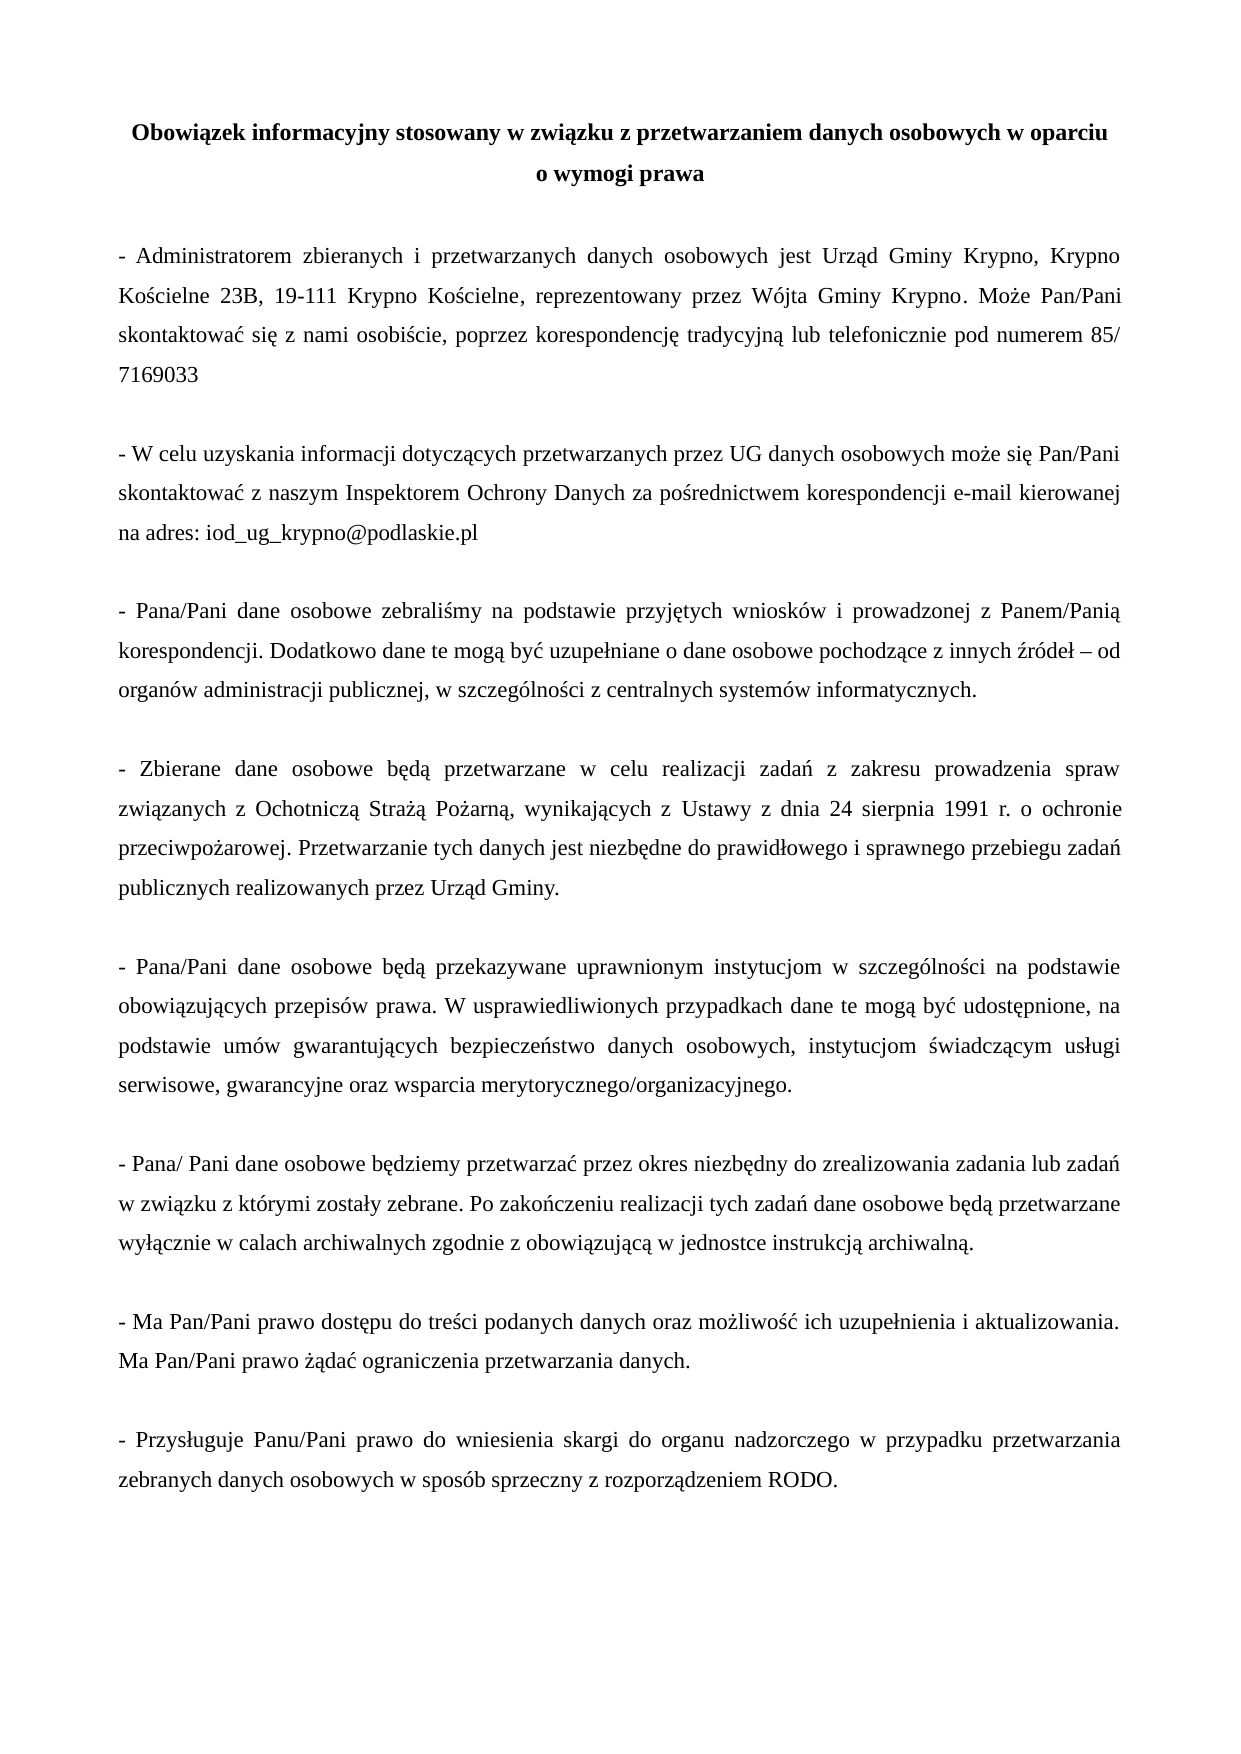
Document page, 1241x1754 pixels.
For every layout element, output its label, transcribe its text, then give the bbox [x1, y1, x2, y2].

text - Administratorem zbieranych i przetwarzanych danych osobowych jest Urząd Gminy Krypno, Krypno Kościelne 23B, 19-111 Krypno Kościelne, reprezentowany przez Wójta Gminy Krypno. Może Pan/Pani skontaktować się z nami osobiście, poprzez korespondencję tradycyjną lub telefonicznie pod numerem 85/ 7169033 [118, 242, 1122, 387]
text - Pana/Pani dane osobowe zebraliśmy na podstawie przyjętych wniosków i prowadzonej z Panem/Panią korespondencji. Dodatkowo dane te mogą być uzupełniane o dane osobowe pochodzące z innych źródeł – od organów administracji publicznej, w szczególności z centralnych systemów informatycznych. [118, 597, 1122, 703]
text - Przysługuje Panu/Pani prawo do wniesienia skargi do organu nadzorczego w przypadku przetwarzania zebranych danych osobowych w sposób sprzeczny z rozporządzeniem RODO. [118, 1427, 1122, 1492]
text - W celu uzyskania informacji dotyczących przetwarzanych przez UG danych osobowych może się Pan/Pani skontaktować z naszym Inspektorem Ochrony Danych za pośrednictwem korespondencji e-mail kierowanej na adres: iod_ug_krypno@podlaskie.pl [118, 439, 1122, 545]
text - Ma Pan/Pani prawo dostępu do treści podanych danych oraz możliwość ich uzupełnienia i aktualizowania. Ma Pan/Pani prawo żądać ograniczenia przetwarzania danych. [118, 1308, 1122, 1374]
text Obowiązek informacyjny stosowany w związku z przetwarzaniem danych osobowych w oparciu o wymogi prawa [118, 118, 1122, 187]
text - Pana/Pani dane osobowe będą przekazywane uprawnionym instytucjom w szczególności na podstawie obowiązujących przepisów prawa. W usprawiedliwionych przypadkach dane te mogą być udostępnione, na podstawie umów gwarantujących bezpieczeństwo danych osobowych, instytucjom świadczącym usługi serwisowe, gwarancyjne oraz wsparcia merytorycznego/organizacyjnego. [118, 953, 1122, 1098]
text - Zbierane dane osobowe będą przetwarzane w celu realizacji zadań z zakresu prowadzenia spraw związanych z Ochotniczą Strażą Pożarną, wynikających z Ustawy z dnia 24 sierpnia 1991 r. o ochronie przeciwpożarowej. Przetwarzanie tych danych jest niezbędne do prawidłowego i sprawnego przebiegu zadań publicznych realizowanych przez Urząd Gminy. [118, 755, 1122, 900]
text - Pana/ Pani dane osobowe będziemy przetwarzać przez okres niezbędny do zrealizowania zadania lub zadań w związku z którymi zostały zebrane. Po zakończeniu realizacji tych zadań dane osobowe będą przetwarzane wyłącznie w calach archiwalnych zgodnie z obowiązującą w jednostce instrukcją archiwalną. [118, 1150, 1122, 1256]
